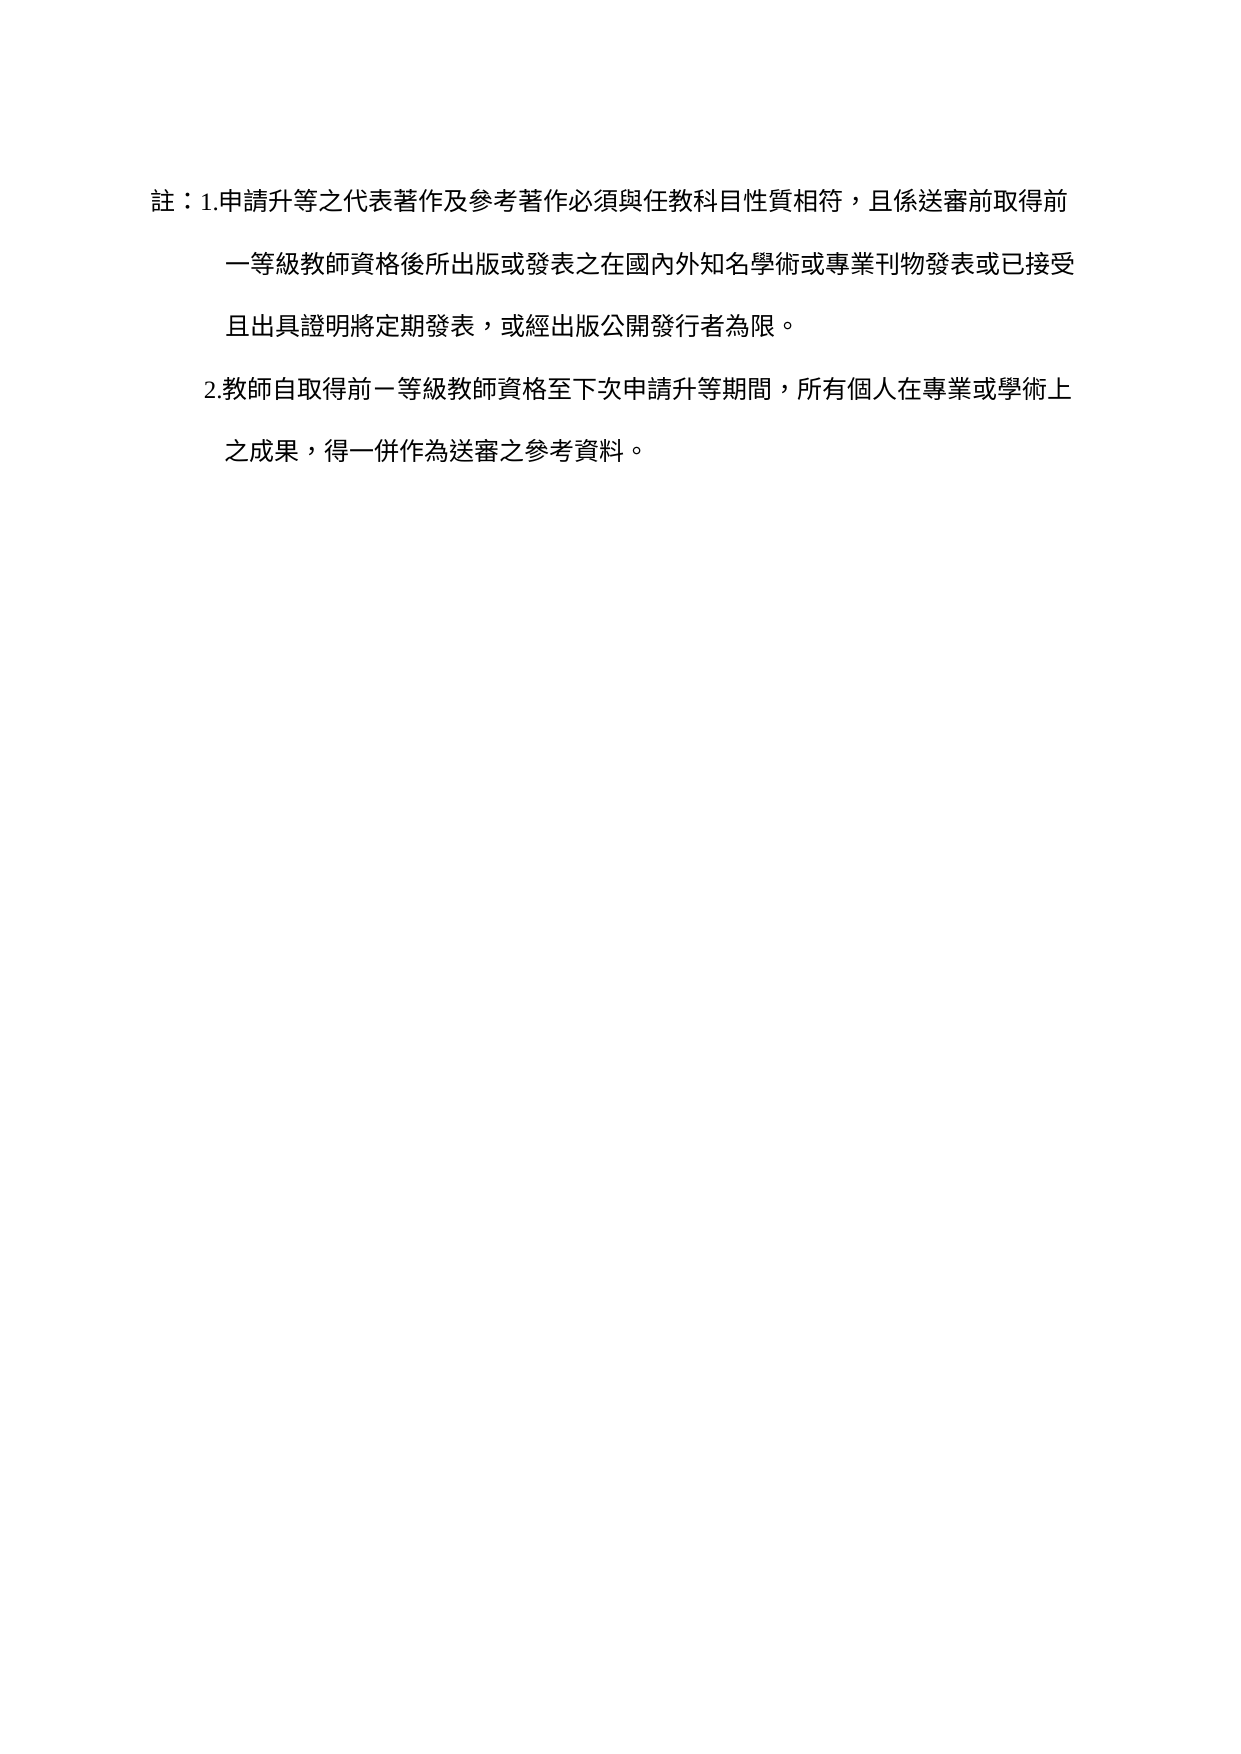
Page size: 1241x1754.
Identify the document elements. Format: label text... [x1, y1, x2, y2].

text 註：1.申請升等之代表著作及參考著作必須與任教科目性質相符，且係送審前取得前一等級教師資格後所出版或發表之在國內外知名學術或專業刊物發表或已接受且出具證明將定期發表，或經出版公開發行者為限。 [150, 158, 1090, 346]
text 2.教師自取得前ㄧ等級教師資格至下次申請升等期間，所有個人在專業或學術上之成果，得一併作為送審之參考資料。 [203, 346, 1090, 471]
